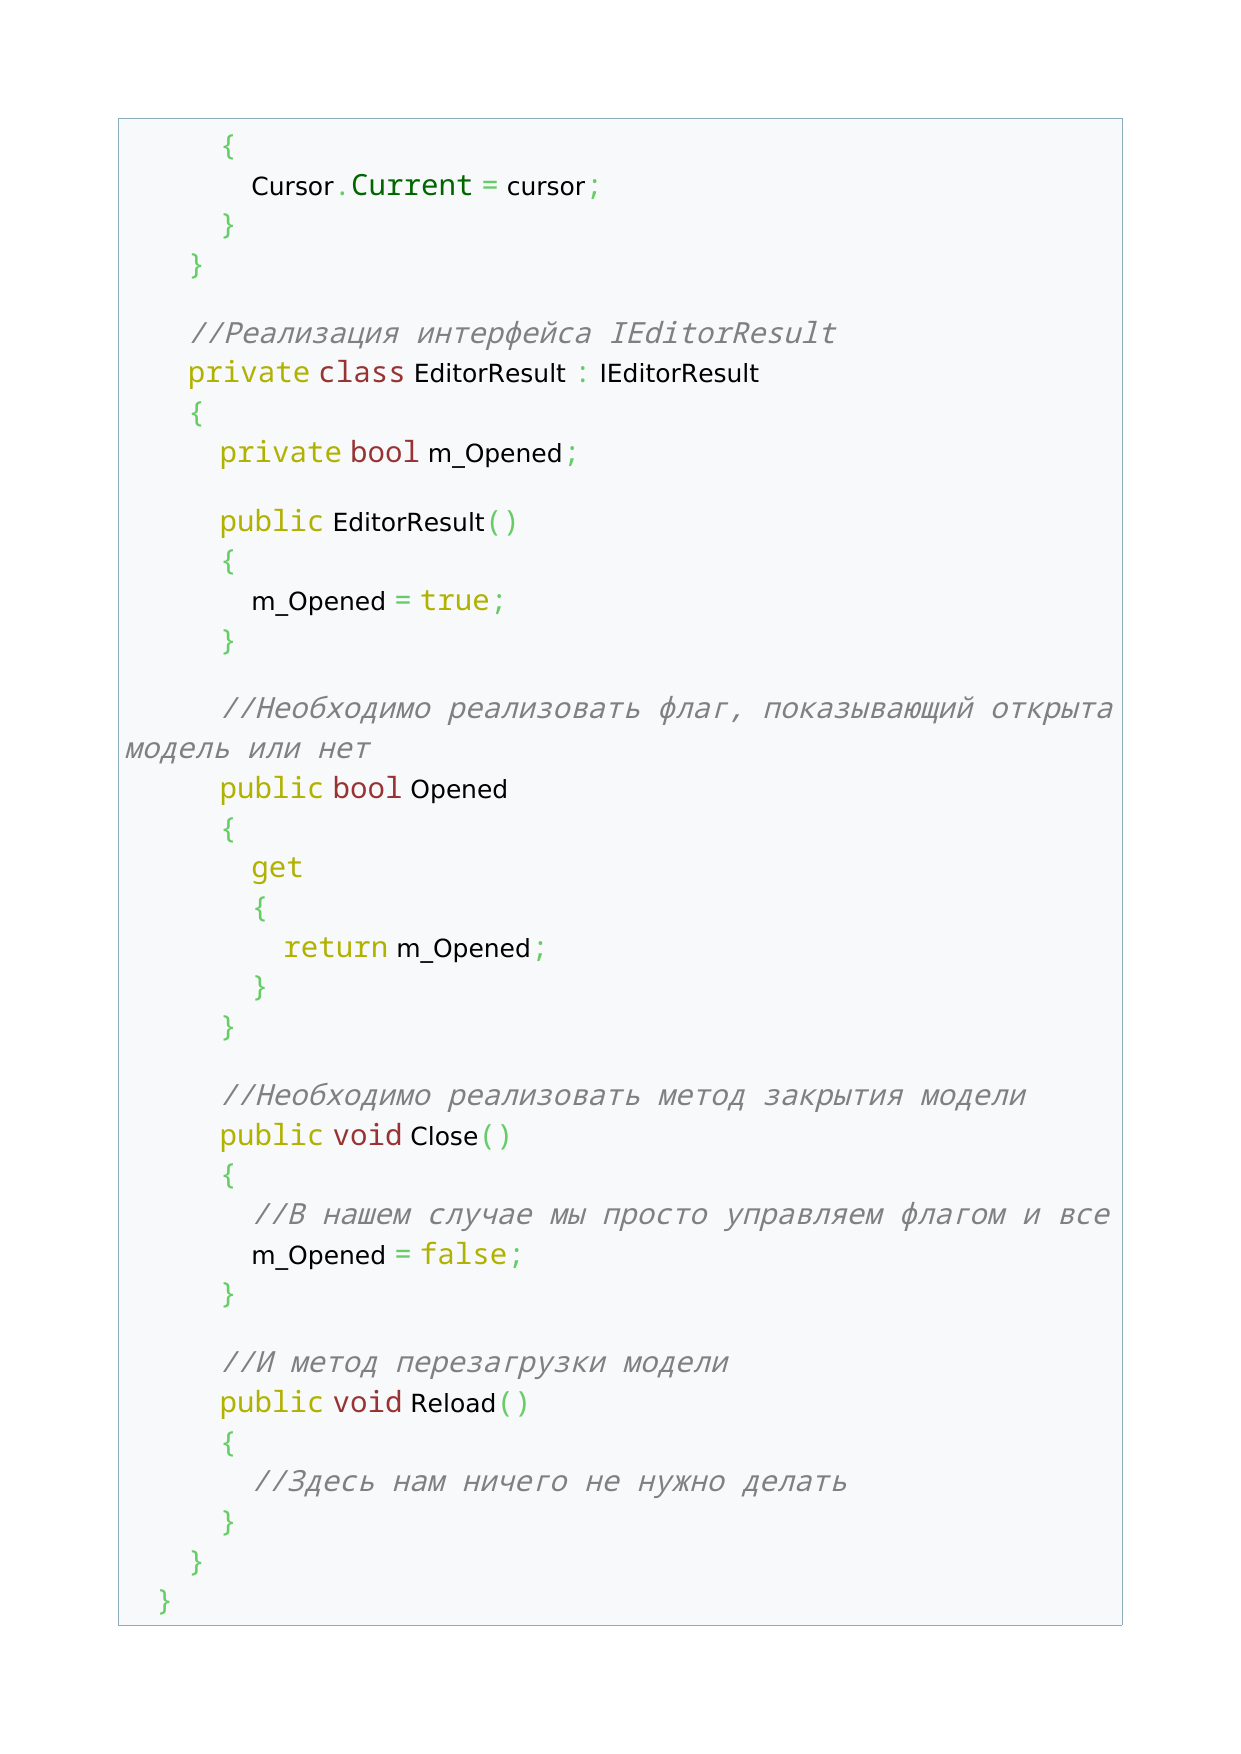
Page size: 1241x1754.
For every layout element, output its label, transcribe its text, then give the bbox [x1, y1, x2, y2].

table_header { Cursor.Current = cursor; } } //Реализация интерфейса IEditorResult private class EditorResult : IEditorResult { private bool m_Opened; public EditorResult() { m_Opened = true; } //Необходимо реализовать флаг, показывающий открыта модель или нет public bool Opened { get { return m_Opened; } } //Необходимо реализовать метод закрытия модели public void Close() { //В нашем случае мы просто управляем флагом и все m_Opened = false; } //И метод перезагрузки модели public void Reload() { //Здесь нам ничего не нужно делать } } } [119, 119, 1122, 1625]
